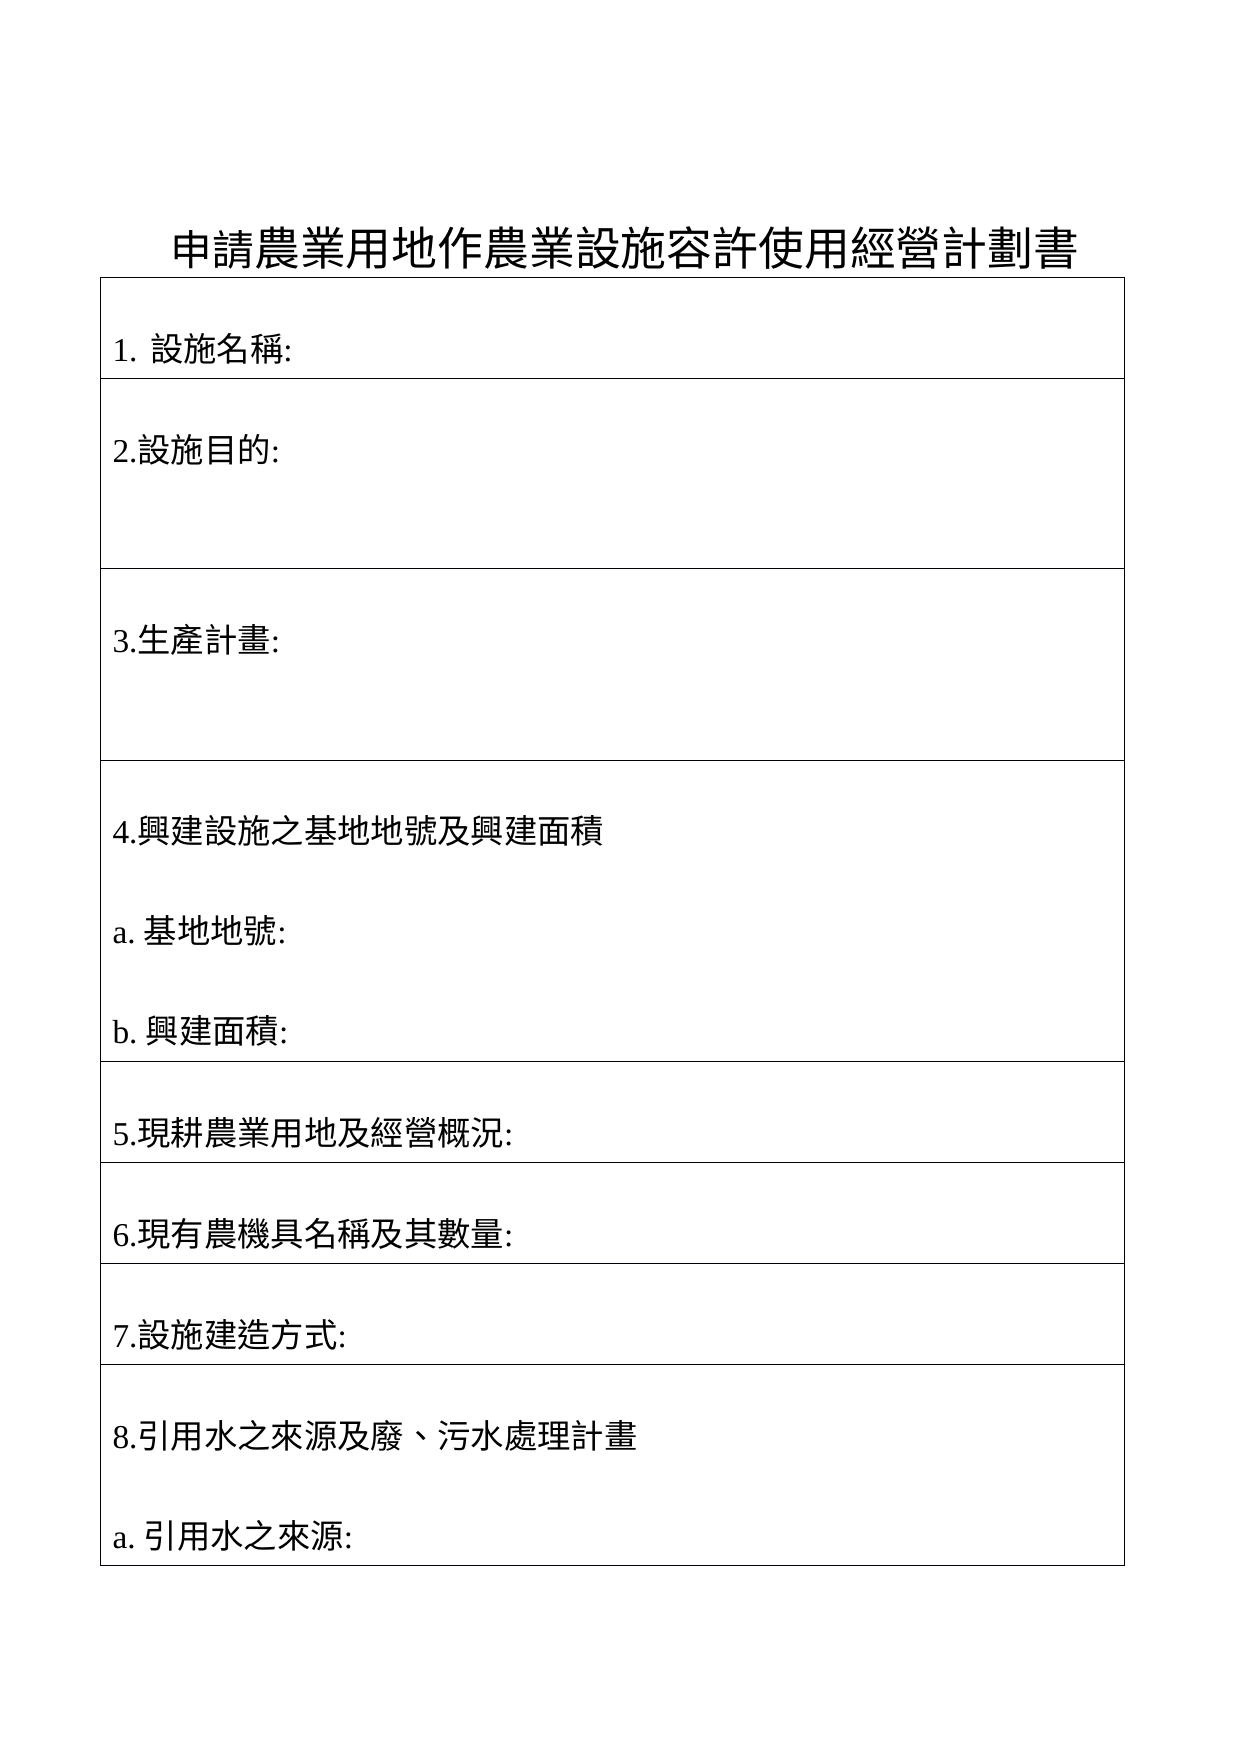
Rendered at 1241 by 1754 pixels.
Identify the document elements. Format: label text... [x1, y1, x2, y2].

table_cell 4.興建設施之基地地號及興建面積 a. 基地地號: b. 興建面積: [101, 761, 1124, 1061]
table_header 設施名稱: [101, 278, 1124, 378]
table_cell 7.設施建造方式: [101, 1264, 1124, 1364]
table_cell 2.設施目的: [101, 379, 1124, 568]
table_cell 3.生產計畫: [101, 569, 1124, 759]
text 申請農業用地作農業設施容許使用經營計劃書 [112, 202, 1137, 277]
table_cell 6.現有農機具名稱及其數量: [101, 1163, 1124, 1263]
table_cell 5.現耕農業用地及經營概況: [101, 1062, 1124, 1162]
table_cell 8.引用水之來源及廢、污水處理計畫 a. 引用水之來源: [101, 1365, 1124, 1565]
